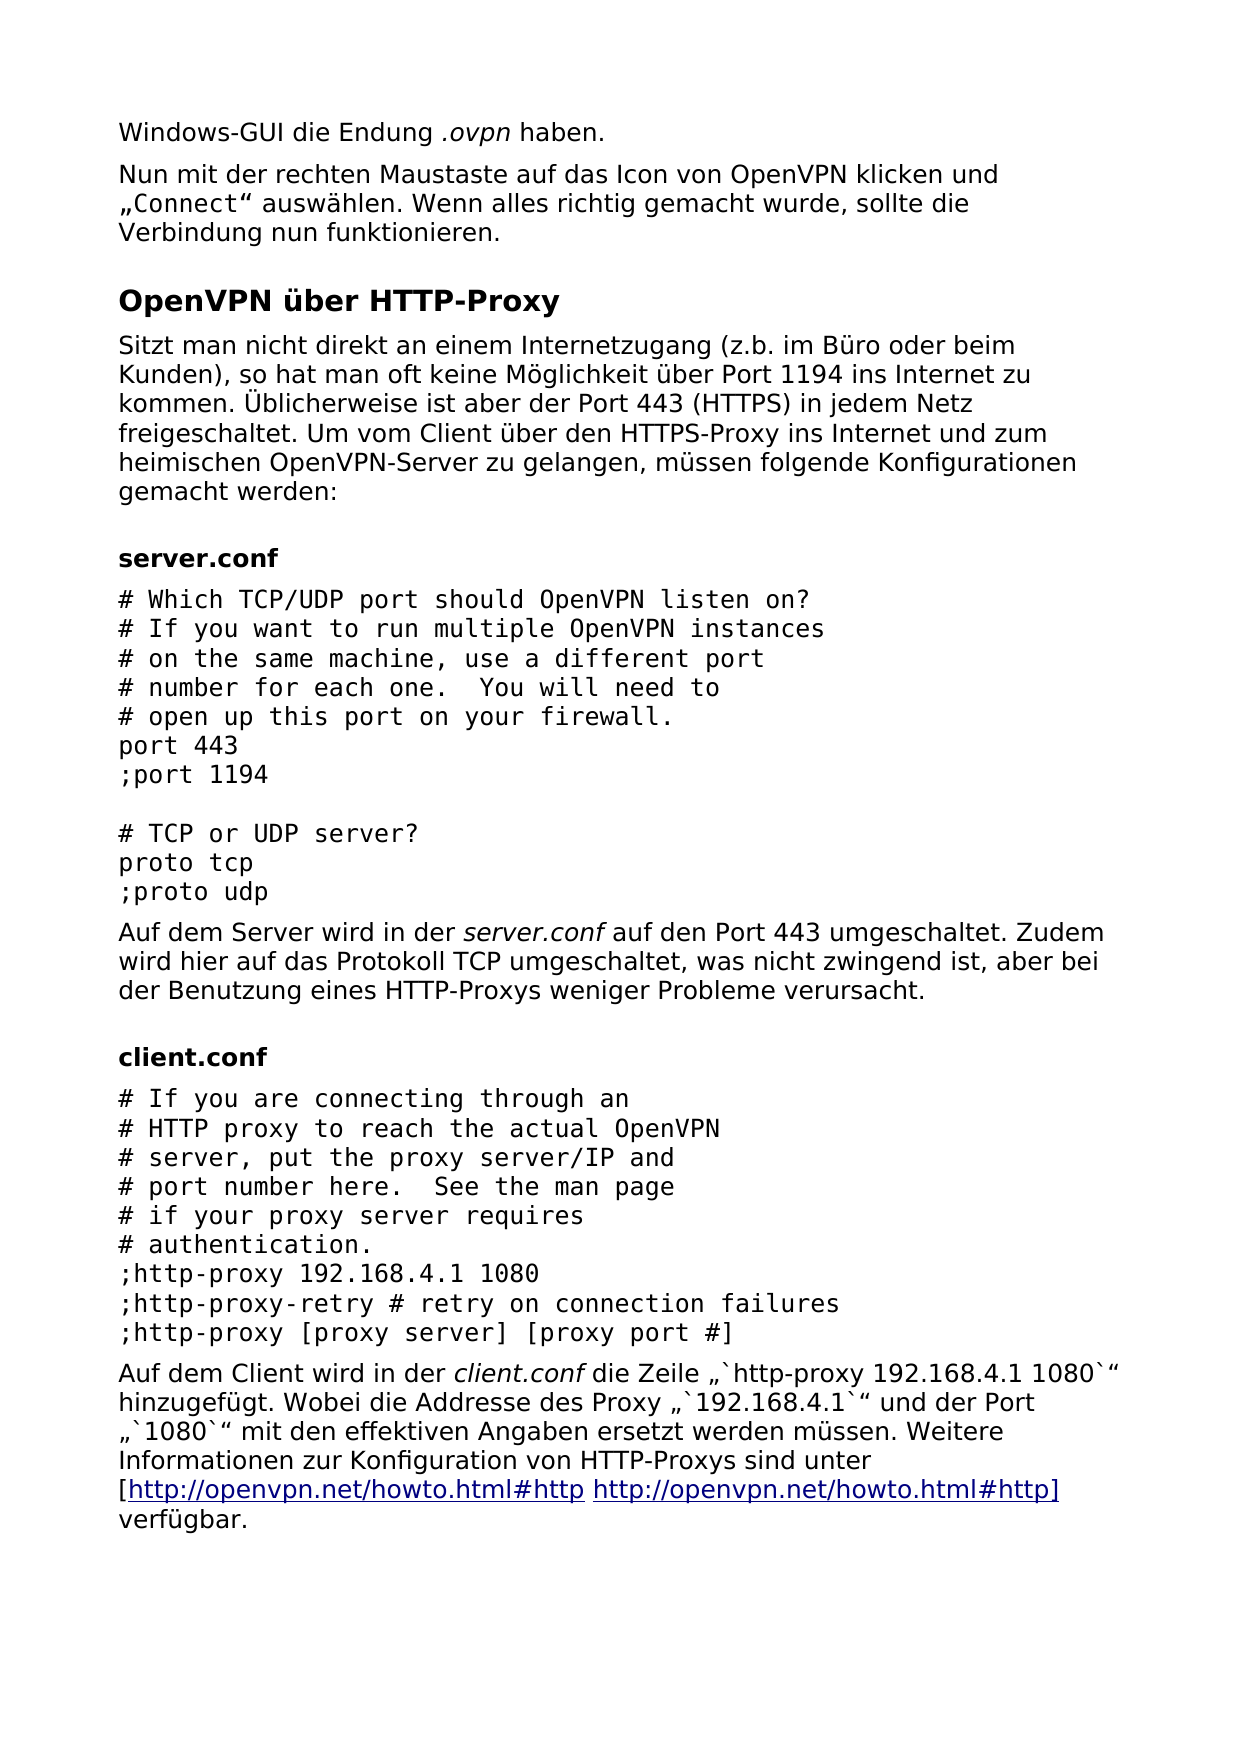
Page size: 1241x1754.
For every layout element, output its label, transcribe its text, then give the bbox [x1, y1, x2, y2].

subtitle server.conf [118, 544, 1122, 573]
text Auf dem Server wird in der server.conf auf den Port 443 umgeschaltet. Zudem wird hier auf das Protokoll TCP umgeschaltet, was nicht zwingend ist, aber bei der Benutzung eines HTTP-Proxys weniger Probleme verursacht. [118, 918, 1122, 1006]
text Sitzt man nicht direkt an einem Internetzugang (z.b. im Büro oder beim Kunden), so hat man oft keine Möglichkeit über Port 1194 ins Internet zu kommen. Üblicherweise ist aber der Port 443 (HTTPS) in jedem Netz freigeschaltet. Um vom Client über den HTTPS-Proxy ins Internet und zum heimischen OpenVPN-Server zu gelangen, müssen folgende Konfigurationen gemacht werden: [118, 331, 1122, 506]
subtitle OpenVPN über HTTP-Proxy [118, 285, 1122, 319]
text # Which TCP/UDP port should OpenVPN listen on? # If you want to run multiple OpenVPN instances # on the same machine, use a different port # number for each one. You will need to # open up this port on your firewall. port 443 ;port 1194 # TCP or UDP server? proto tcp ;proto udp [118, 585, 1122, 906]
text Windows-GUI die Endung .ovpn haben. [118, 118, 1122, 147]
text # If you are connecting through an # HTTP proxy to reach the actual OpenVPN # server, put the proxy server/IP and # port number here. See the man page # if your proxy server requires # authentication. ;http-proxy 192.168.4.1 1080 ;http-proxy-retry # retry on connection failures ;http-proxy [proxy server] [proxy port #] [118, 1085, 1122, 1347]
text Auf dem Client wird in der client.conf die Zeile „`http-proxy 192.168.4.1 1080`“ hinzugefügt. Wobei die Addresse des Proxy „`192.168.4.1`“ und der Port „`1080`“ mit den effektiven Angaben ersetzt werden müssen. Weitere Informationen zur Konfiguration von HTTP-Proxys sind unter [http://openvpn.net/howto.html#http http://openvpn.net/howto.html#http] verfügbar. [118, 1359, 1122, 1534]
text Nun mit der rechten Maustaste auf das Icon von OpenVPN klicken und „Connect“ auswählen. Wenn alles richtig gemacht wurde, sollte die Verbindung nun funktionieren. [118, 160, 1122, 247]
subtitle client.conf [118, 1043, 1122, 1072]
